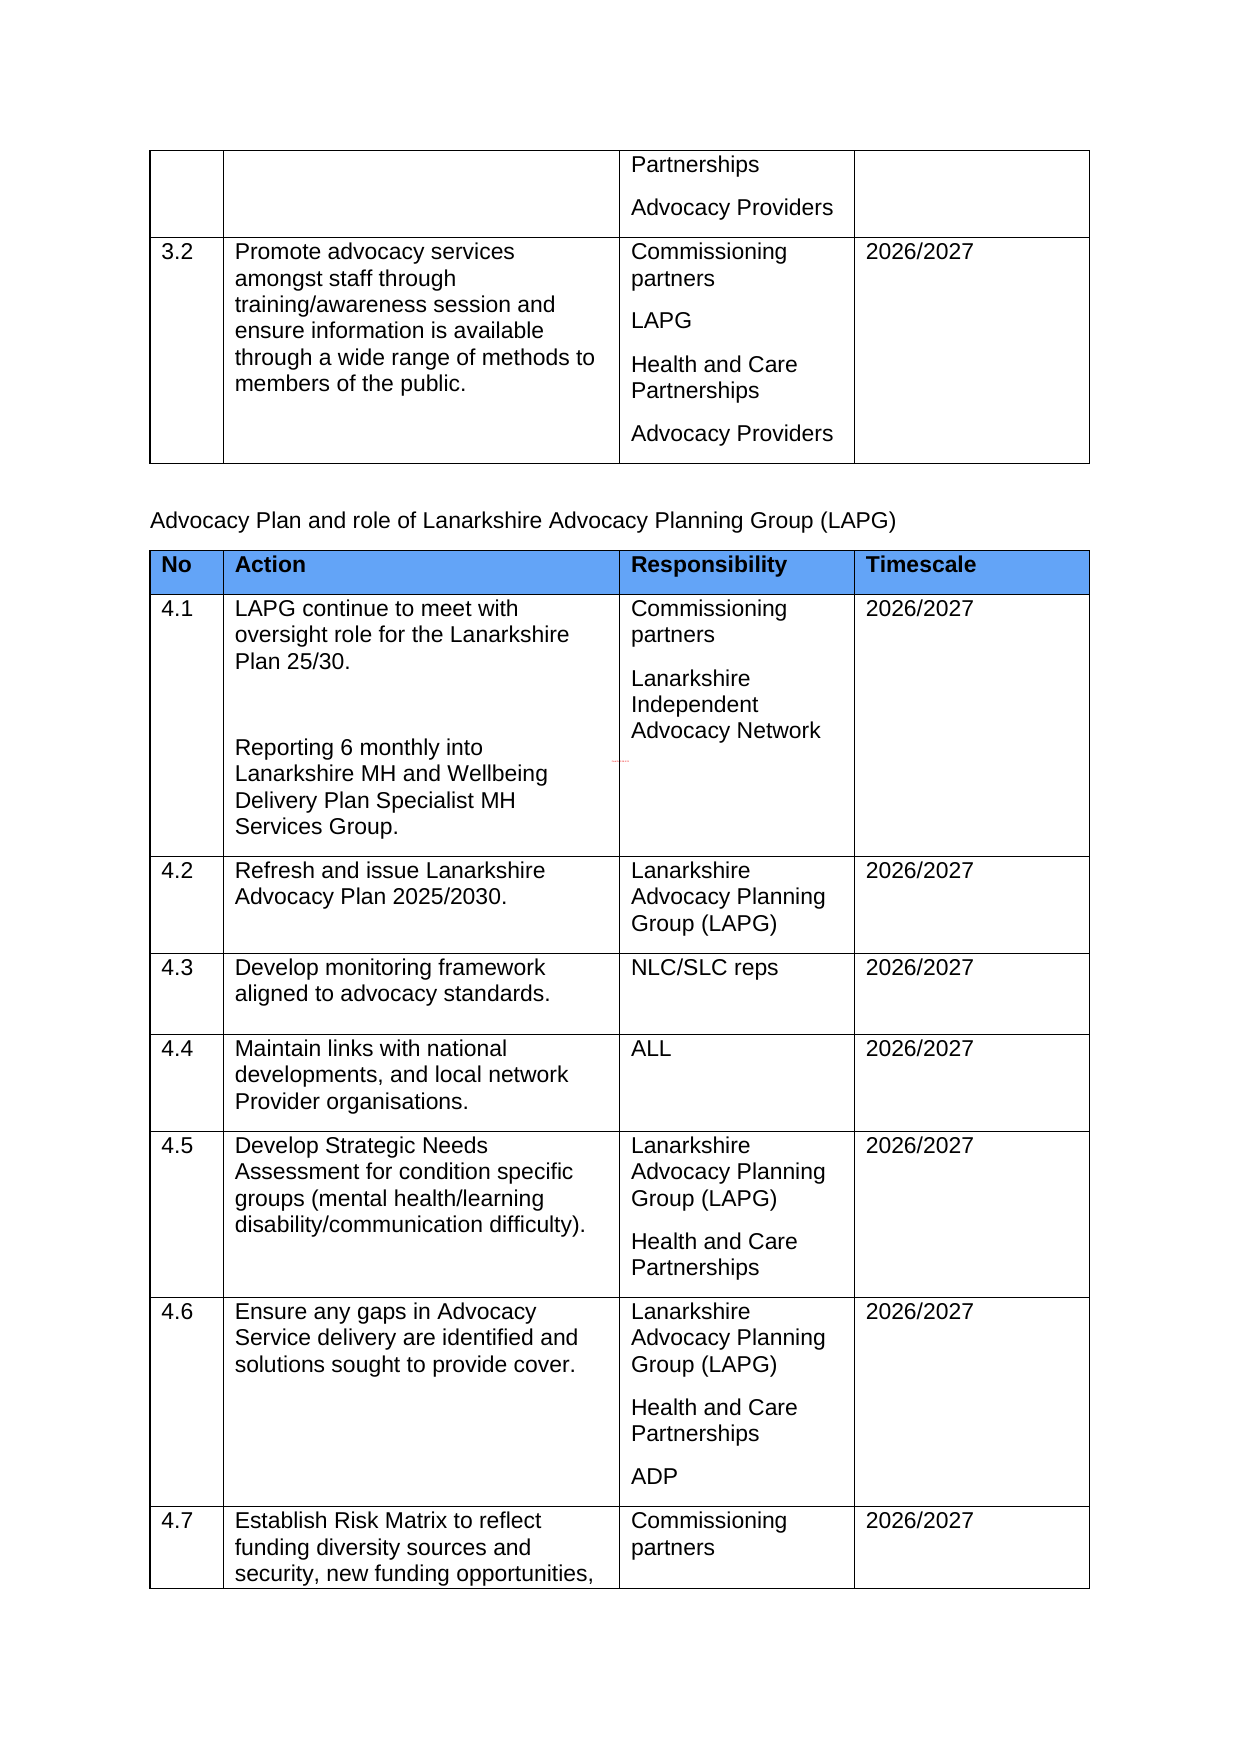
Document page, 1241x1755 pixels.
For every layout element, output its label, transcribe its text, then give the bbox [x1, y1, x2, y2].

table_header Action [224, 551, 619, 594]
table_cell [224, 151, 619, 237]
table_cell 4.6 [151, 1298, 223, 1506]
table_cell Ensure any gaps in Advocacy Service delivery are identified and solutions sought to provide cover. [224, 1298, 619, 1506]
table_cell 4.4 [151, 1035, 223, 1131]
table_cell 4.3 [151, 1001, 223, 1034]
text Advocacy Plan and role of Lanarkshire Advocacy Planning Group (LAPG) [150, 507, 1090, 533]
table_cell LAPG continue to meet with oversight role for the Lanarkshire Plan 25/30. Reporting 6 monthly into Lanarkshire MH and Wellbeing Delivery Plan Specialist MH Services Group. [224, 595, 619, 753]
table_cell [855, 151, 1089, 237]
table_cell Commissioning partners Lanarkshire Independent Advocacy Network [620, 595, 854, 753]
table_cell Lanarkshire Advocacy Planning Group (LAPG) Health and Care Partnerships [620, 1132, 854, 1297]
table_header No [151, 551, 223, 594]
table_cell Maintain links with national developments, and local network Provider organisations. [224, 1035, 619, 1131]
table_cell 3.2 [151, 238, 223, 463]
table_cell 2026/2027 [855, 1298, 1089, 1506]
table_cell 2026/2027 [855, 595, 1089, 753]
table_cell Lanarkshire Advocacy Planning Group (LAPG) Health and Care Partnerships ADP [620, 1298, 854, 1506]
table_header Timescale [855, 551, 1089, 594]
table_cell 2026/2027 [855, 238, 1089, 463]
table_cell 4.1 [151, 595, 223, 753]
table_cell 2026/2027 [855, 1507, 1089, 1587]
table_cell Promote advocacy services amongst staff through training/awareness session and ensure information is available through a wide range of methods to members of the public. [224, 238, 619, 463]
table_cell ALL [620, 1035, 854, 1131]
table_cell NLC/SLC reps [620, 1001, 854, 1034]
table_cell Establish Risk Matrix to reflect funding diversity sources and security, new funding opportunities, [224, 1507, 619, 1587]
table_cell 4.7 [151, 1507, 223, 1587]
table_cell Commissioning partners [620, 1507, 854, 1587]
table_header Responsibility [620, 551, 854, 594]
table_cell Develop monitoring framework aligned to advocacy standards. [224, 1001, 619, 1034]
table_cell 4.5 [151, 1132, 223, 1297]
table_cell 2026/2027 [855, 1035, 1089, 1131]
table_cell Develop Strategic Needs Assessment for condition specific groups (mental health/learning disability/communication difficulty). [224, 1132, 619, 1297]
table_cell Commissioning partners LAPG Health and Care Partnerships Advocacy Providers [620, 238, 854, 463]
table_cell Partnerships Advocacy Providers [620, 151, 854, 237]
table_cell 2026/2027 [855, 1001, 1089, 1034]
table_cell [151, 151, 223, 237]
table_cell 2026/2027 [855, 1132, 1089, 1297]
